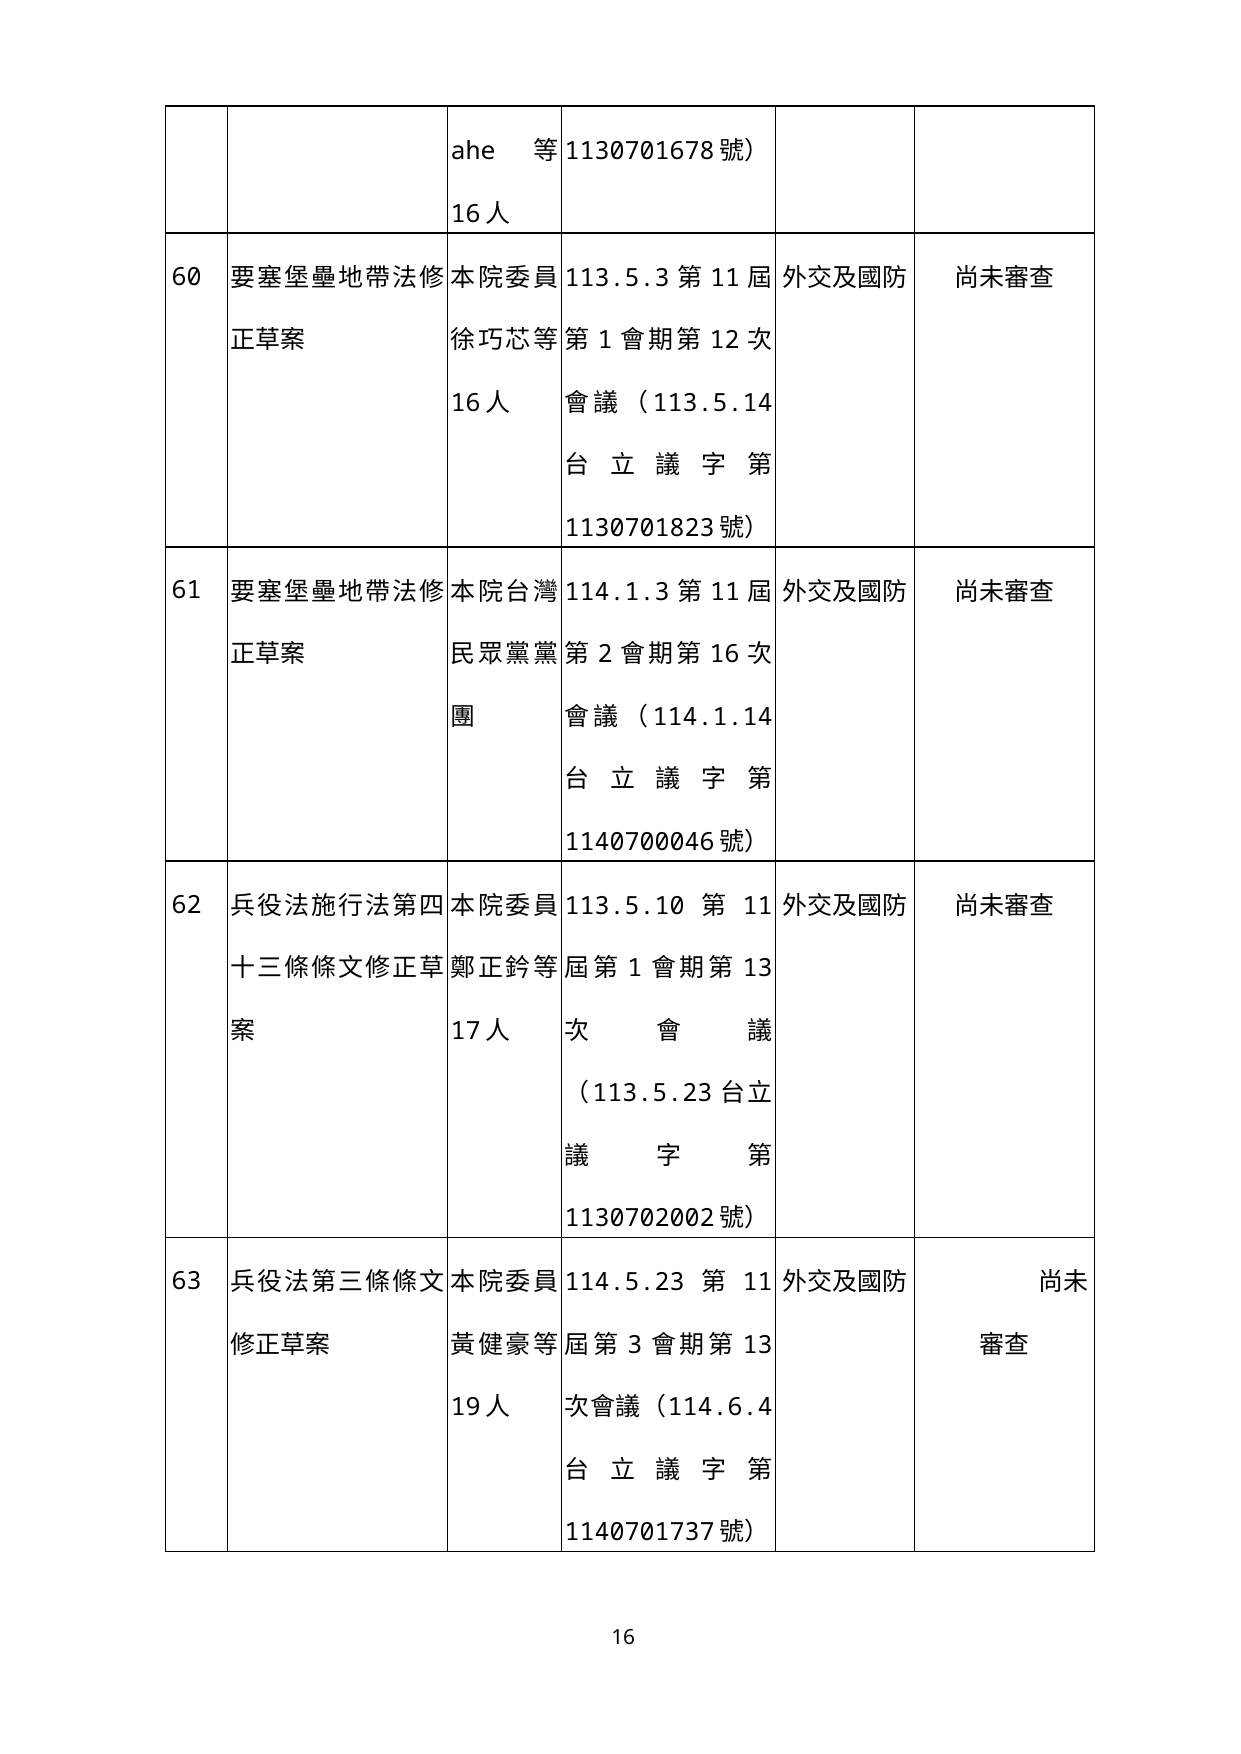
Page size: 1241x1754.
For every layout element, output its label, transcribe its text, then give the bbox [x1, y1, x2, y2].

table_cell [166, 862, 227, 1237]
table_cell 尚未審查 [915, 1238, 1094, 1551]
table_cell 要塞堡壘地帶法修正草案 [228, 548, 447, 860]
table_cell [166, 234, 227, 546]
table_cell 本院台灣民眾黨黨團 [448, 548, 561, 860]
table_cell 113.5.3第11屆第1會期第12次會議（113.5.14台立議字第1130701823號） [562, 234, 775, 546]
table_cell 外交及國防 [776, 862, 914, 1237]
table_cell 114.1.3第11屆第2會期第16次會議（114.1.14台立議字第1140700046號） [562, 548, 775, 860]
table_cell 外交及國防 [776, 1238, 914, 1551]
table_cell 外交及國防 [776, 548, 914, 860]
table_cell [166, 548, 227, 860]
table_cell [915, 107, 1094, 232]
table_cell 尚未審查 [915, 234, 1094, 546]
table_cell [166, 107, 227, 232]
table_cell 尚未審查 [915, 548, 1094, 860]
table_cell 本院委員鄭正鈐等17人 [448, 862, 561, 1237]
table_cell 尚未審查 [915, 862, 1094, 1237]
table_cell [776, 107, 914, 232]
table_cell [166, 1238, 227, 1551]
table_cell 本院委員黃健豪等19人 [448, 1238, 561, 1551]
table_cell [228, 107, 447, 232]
table_cell 1130701678號） [562, 107, 775, 232]
table_cell 114.5.23第11屆第3會期第13次會議（114.6.4台立議字第1140701737號） [562, 1238, 775, 1551]
table_cell 兵役法第三條條文修正草案 [228, 1238, 447, 1551]
table_cell ahe等16人 [448, 107, 561, 232]
table_cell 113.5.10第11屆第1會期第13次會議（113.5.23台立議字第1130702002號） [562, 862, 775, 1237]
table_cell 本院委員徐巧芯等16人 [448, 234, 561, 546]
table_cell 要塞堡壘地帶法修正草案 [228, 234, 447, 546]
table_cell 兵役法施行法第四十三條條文修正草案 [228, 862, 447, 1237]
table_cell 外交及國防 [776, 234, 914, 546]
